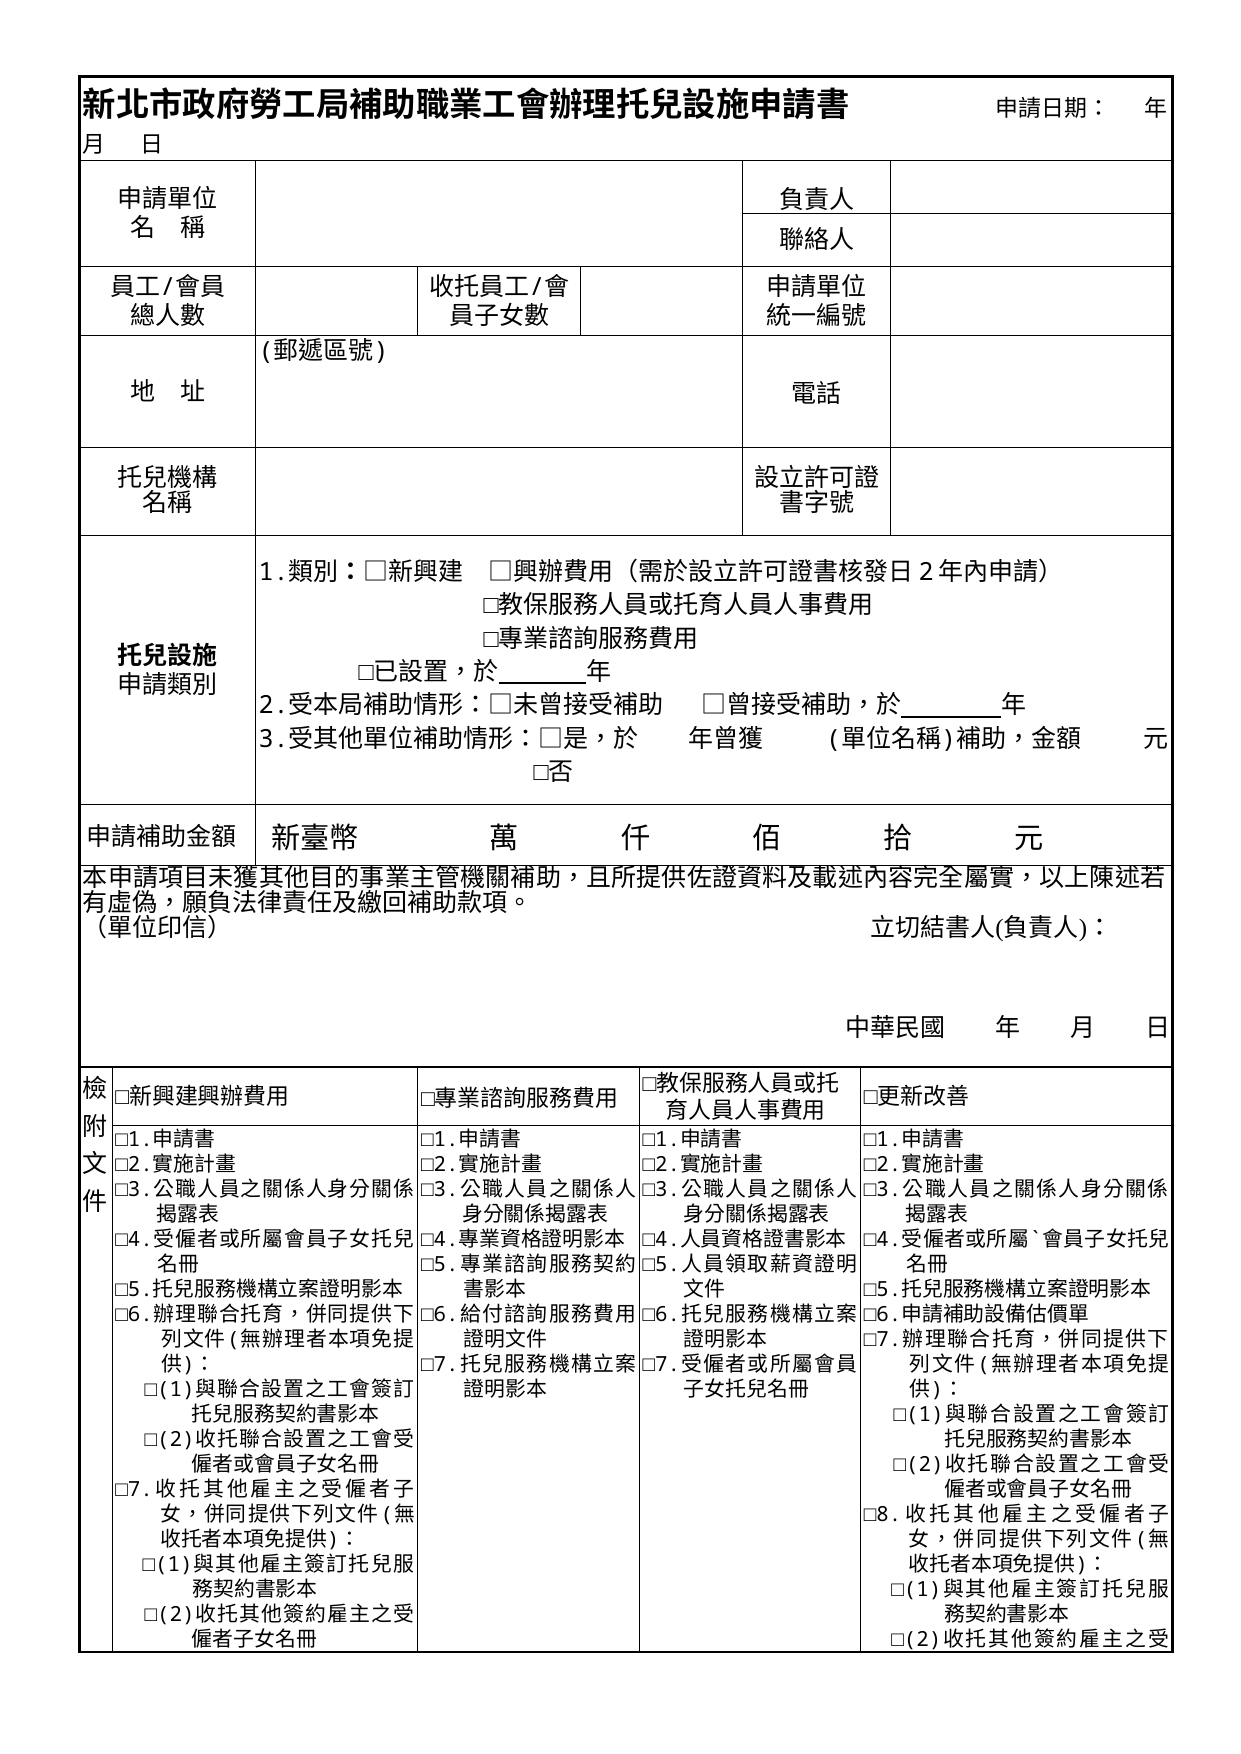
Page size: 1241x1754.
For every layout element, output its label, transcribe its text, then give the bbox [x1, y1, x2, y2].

table_cell □1.申請書 □2.實施計畫 □3.公職人員之關係人身分關係揭露表 □4.受僱者或所屬`會員子女托兒名冊 □5.托兒服務機構立案證明影本 □6.申請補助設備估價單 □7.辦理聯合托育，併同提供下列文件(無辦理者本項免提供)： □(1)與聯合設置之工會簽訂托兒服務契約書影本 □(2)收托聯合設置之工會受僱者或會員子女名冊 □8.收托其他雇主之受僱者子女，併同提供下列文件(無收托者本項免提供)： □(1)與其他雇主簽訂托兒服務契約書影本 □(2)收托其他簽約雇主之受 [861, 1126, 1171, 1651]
table_cell 地 址 [81, 336, 255, 447]
table_cell 收托員工/會員子女數 [418, 267, 580, 335]
table_cell 本申請項目未獲其他目的事業主管機關補助，且所提供佐證資料及載述內容完全屬實，以上陳述若有虛偽，願負法律責任及繳回補助款項。 （單位印信） 立切結書人(負責人)： 中華民國 年 月 日 [81, 866, 1171, 1066]
table_cell 電話 [743, 336, 890, 447]
table_cell [891, 267, 1171, 335]
table_cell [891, 214, 1171, 266]
table_cell □1.申請書 □2.實施計畫 □3.公職人員之關係人身分關係揭露表 □4.專業資格證明影本 □5.專業諮詢服務契約書影本 □6.給付諮詢服務費用證明文件 □7.托兒服務機構立案證明影本 [418, 1126, 639, 1651]
table_cell 1.類別：□新興建 □興辦費用（需於設立許可證書核發日2年內申請） □教保服務人員或托育人員人事費用 □專業諮詢服務費用 □已設置，於 年 2.受本局補助情形：□未曾接受補助 □曾接受補助，於 年 3.受其他單位補助情形：□是，於 年曾獲 (單位名稱)補助，金額 元 □否 [256, 536, 1171, 804]
table_cell □教保服務人員或托育人員人事費用 [640, 1068, 860, 1125]
table_cell 員工/會員 總人數 [81, 267, 255, 335]
table_header 新北市政府勞工局補助職業工會辦理托兒設施申請書 申請日期： 年 月 日 [81, 78, 1171, 159]
table_cell 設立許可證書字號 [743, 448, 890, 535]
table_cell [891, 448, 1171, 535]
table_cell [256, 161, 742, 266]
table_cell 申請單位 統一編號 [743, 267, 890, 335]
table_cell 申請補助金額 [81, 805, 255, 865]
table_cell 負責人 [743, 161, 890, 213]
table_cell □更新改善 [861, 1068, 1171, 1125]
table_cell 檢附文件 [81, 1068, 112, 1651]
table_cell □1.申請書 □2.實施計畫 □3.公職人員之關係人身分關係揭露表 □4.受僱者或所屬會員子女托兒名冊 □5.托兒服務機構立案證明影本 □6.辦理聯合托育，併同提供下列文件(無辦理者本項免提供)： □(1)與聯合設置之工會簽訂托兒服務契約書影本 □(2)收托聯合設置之工會受僱者或會員子女名冊 □7.收托其他雇主之受僱者子女，併同提供下列文件(無收托者本項免提供)： □(1)與其他雇主簽訂托兒服務契約書影本 □(2)收托其他簽約雇主之受僱者子女名冊 [113, 1126, 417, 1651]
table_cell □專業諮詢服務費用 [418, 1068, 639, 1125]
table_cell 托兒機構 名稱 [81, 448, 255, 535]
table_cell 申請單位 名 稱 [81, 161, 255, 266]
table_cell [891, 161, 1171, 213]
table_cell [256, 448, 742, 535]
table_cell [891, 336, 1171, 447]
table_cell 托兒設施 申請類別 [81, 536, 255, 804]
table_cell (郵遞區號) [256, 336, 742, 447]
table_cell 聯絡人 [743, 214, 890, 266]
table_cell [581, 267, 742, 335]
table_cell □1.申請書 □2.實施計畫 □3.公職人員之關係人身分關係揭露表 □4.人員資格證書影本 □5.人員領取薪資證明文件 □6.托兒服務機構立案證明影本 □7.受僱者或所屬會員子女托兒名冊 [640, 1126, 860, 1651]
table_cell 新臺幣 萬 仟 佰 拾 元 [256, 805, 1171, 865]
table_cell □新興建興辦費用 [113, 1068, 417, 1125]
table_cell [256, 267, 417, 335]
